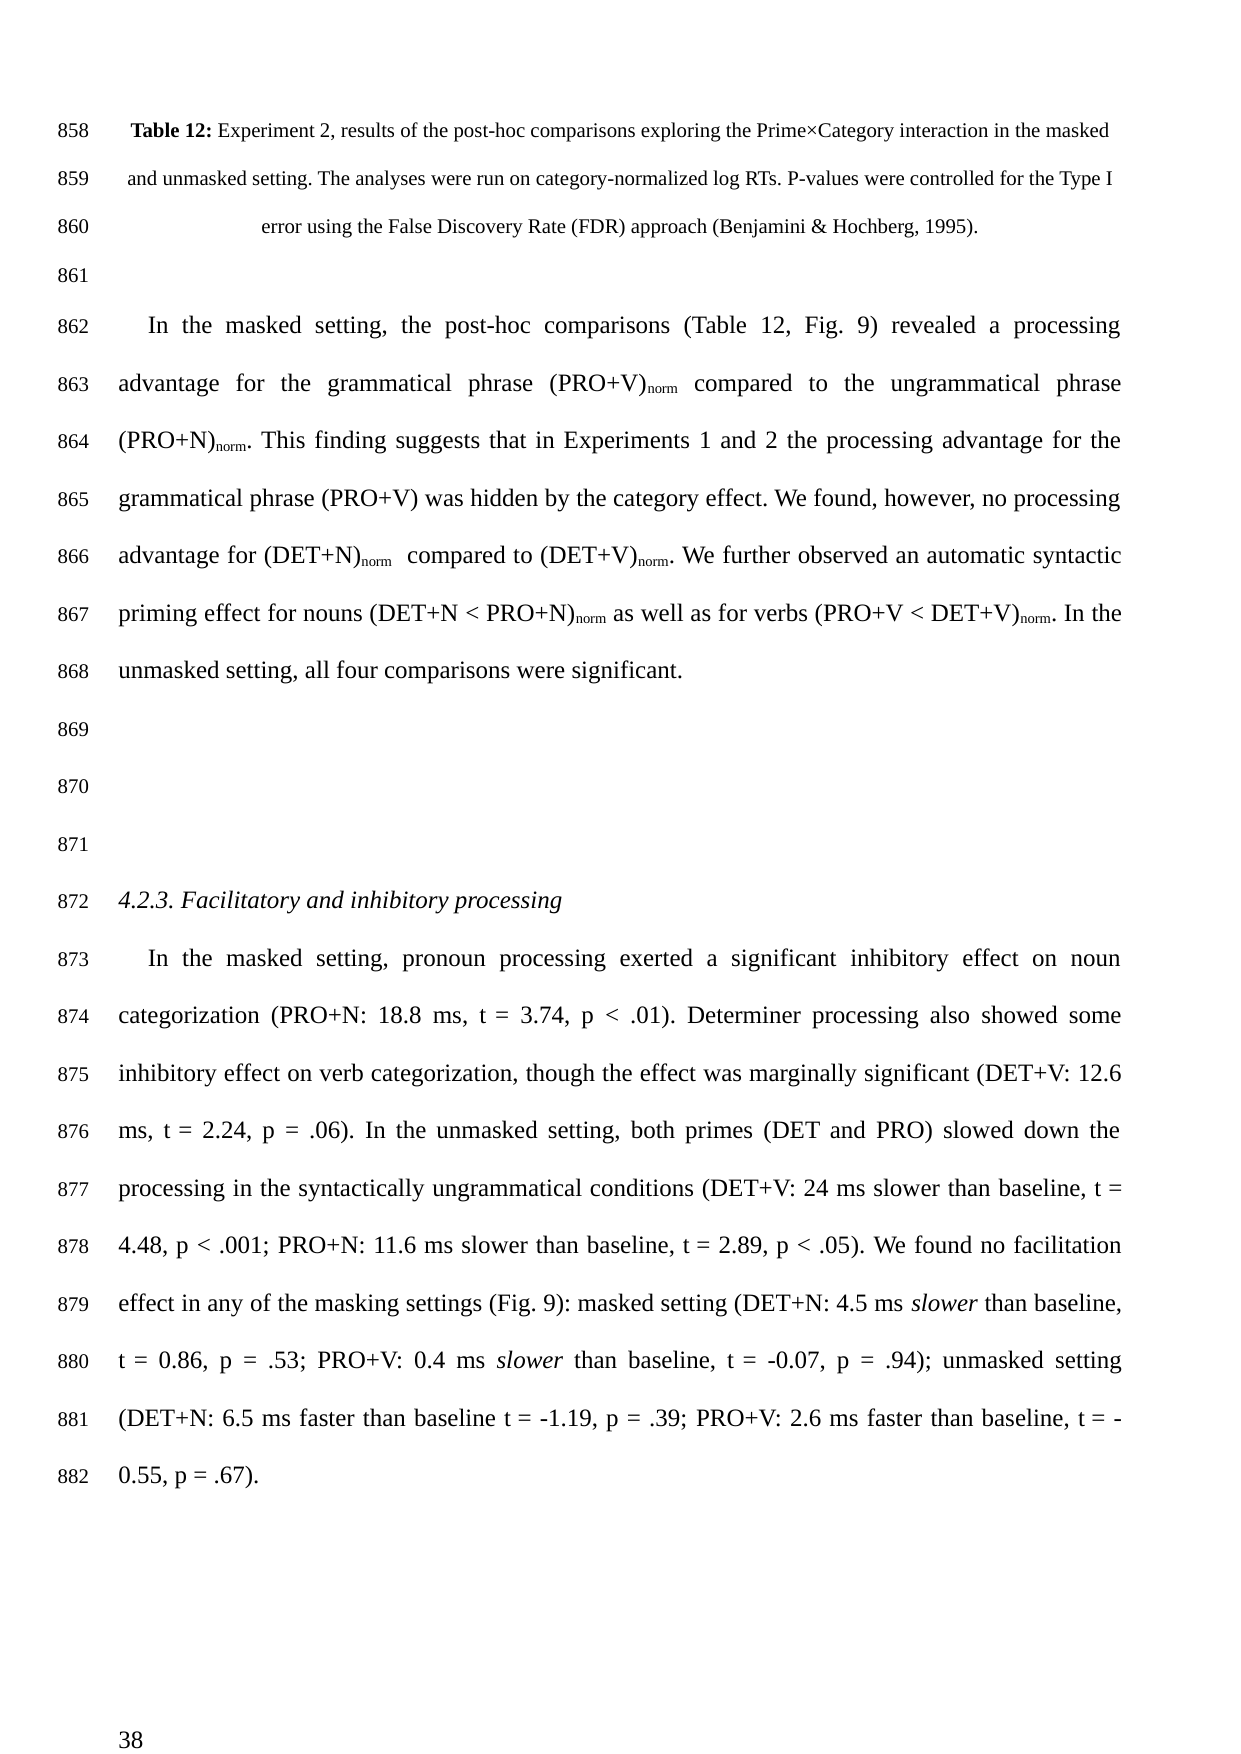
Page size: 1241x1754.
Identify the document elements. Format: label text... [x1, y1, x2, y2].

text In the masked setting, pronoun processing exerted a significant inhibitory effect on noun categorization (PRO+N: 18.8 ms, t = 3.74, p < .01). Determiner processing also showed some inhibitory effect on verb categorization, though the effect was marginally significant (DET+V: 12.6 ms, t = 2.24, p = .06). In the unmasked setting, both primes (DET and PRO) slowed down the processing in the syntactically ungrammatical conditions (DET+V: 24 ms slower than baseline, t = 4.48, p < .001; PRO+N: 11.6 ms slower than baseline, t = 2.89, p < .05). We found no facilitation effect in any of the masking settings (Fig. 9): masked setting (DET+N: 4.5 ms slower than baseline, t = 0.86, p = .53; PRO+V: 0.4 ms slower than baseline, t = -0.07, p = .94); unmasked setting (DET+N: 6.5 ms faster than baseline t = -1.19, p = .39; PRO+V: 2.6 ms faster than baseline, t = -0.55, p = .67). [118, 943, 1122, 1489]
text Table 12: Experiment 2, results of the post-hoc comparisons exploring the Prime×Category interaction in the masked and unmasked setting. The analyses were run on category-normalized log RTs. P-values were controlled for the Type I error using the False Discovery Rate (FDR) approach (Benjamini & Hochberg, 1995). [118, 118, 1122, 238]
text In the masked setting, the post-hoc comparisons (Table 12, Fig. 9) revealed a processing advantage for the grammatical phrase (PRO+V)norm compared to the ungrammatical phrase (PRO+N)norm. This finding suggests that in Experiments 1 and 2 the processing advantage for the grammatical phrase (PRO+V) was hidden by the category effect. We found, however, no processing advantage for (DET+N)norm compared to (DET+V)norm. We further observed an automatic syntactic priming effect for nouns (DET+N < PRO+N)norm as well as for verbs (PRO+V < DET+V)norm. In the unmasked setting, all four comparisons were significant. [118, 311, 1122, 684]
text 4.2.3. Facilitatory and inhibitory processing [118, 886, 1122, 914]
